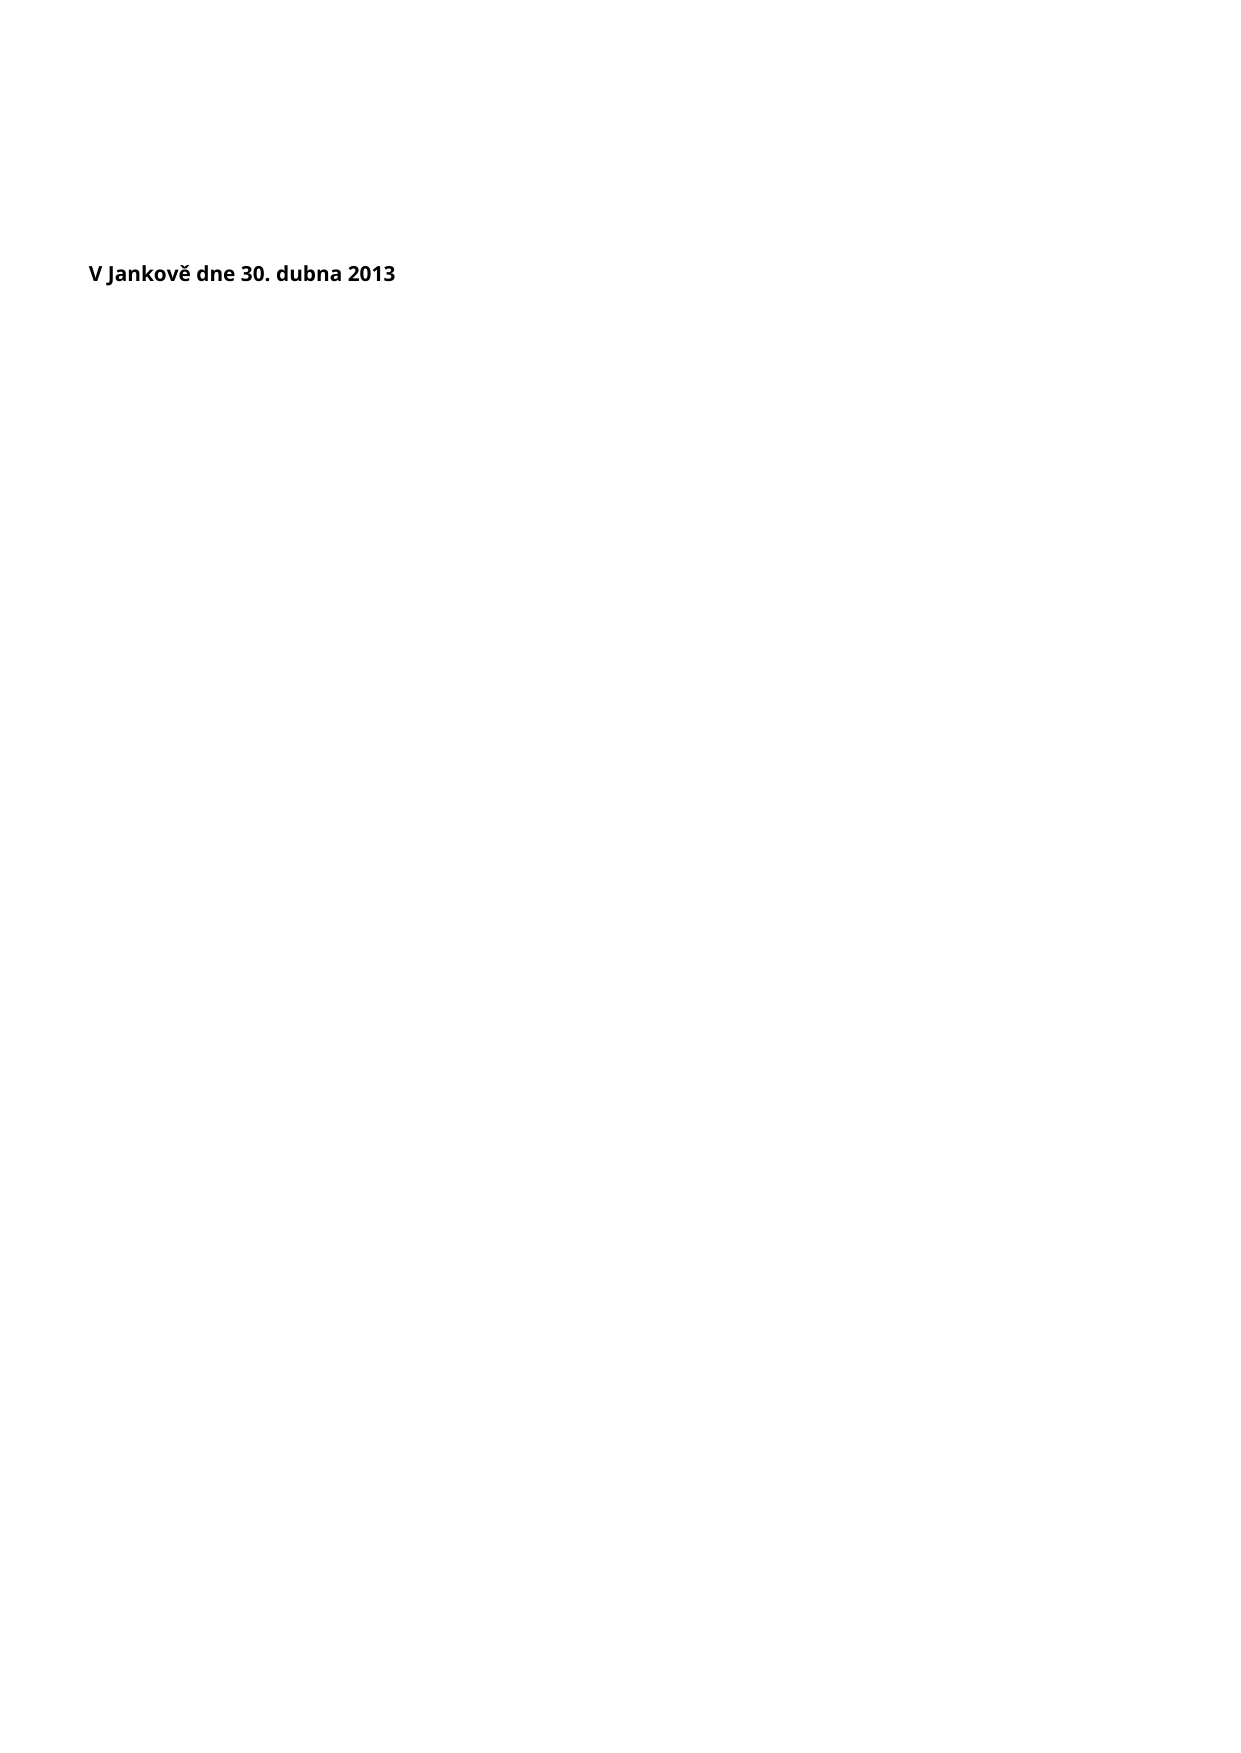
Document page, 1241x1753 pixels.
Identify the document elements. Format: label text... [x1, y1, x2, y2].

text V Jankově dne 30. dubna 2013 [89, 259, 1152, 288]
